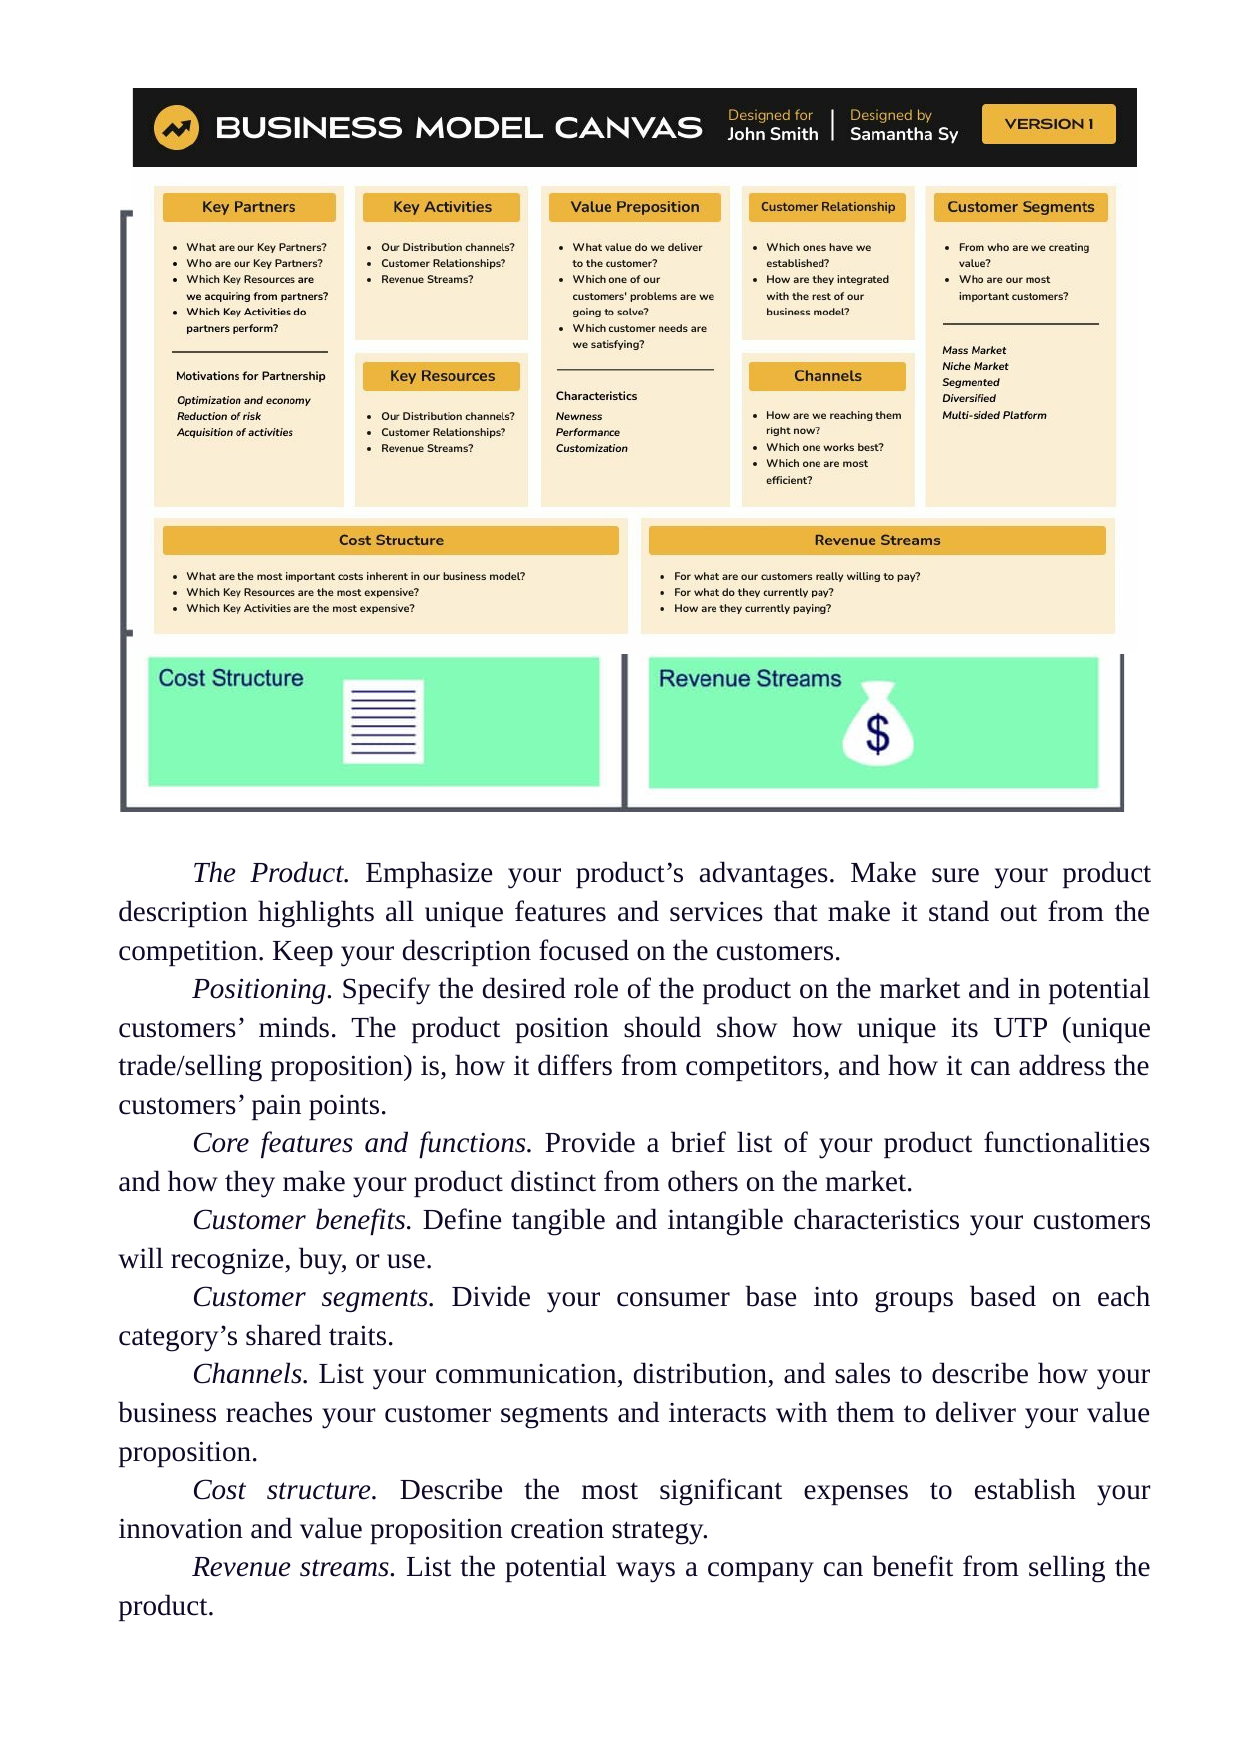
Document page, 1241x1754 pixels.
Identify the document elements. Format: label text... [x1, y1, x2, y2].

text Revenue streams. List the potential ways a company can benefit from selling the product. [118, 1549, 1152, 1621]
text Positioning. Specify the desired role of the product on the market and in potential customers’ minds. The product position should show how unique its UTP (unique trade/selling proposition) is, how it differs from competitors, and how it can address the customers’ pain points. [118, 971, 1152, 1120]
text Customer benefits. Define tangible and intangible characteristics your customers will recognize, buy, or use. [118, 1202, 1152, 1274]
picture [120, 88, 1137, 812]
text Cost structure. Describe the most significant expenses to establish your innovation and value proposition creation strategy. [118, 1472, 1152, 1544]
text Customer segments. Divide your consumer base into groups based on each category’s shared traits. [118, 1279, 1152, 1352]
text The Product. Emphasize your product’s advantages. Make sure your product description highlights all unique features and services that make it stand out from the competition. Keep your description focused on the customers. [118, 856, 1152, 966]
text Channels. List your communication, distribution, and sales to describe how your business reaches your customer segments and interacts with them to deliver your value proposition. [118, 1357, 1152, 1467]
text Core features and functions. Provide a brief list of your product functionalities and how they make your product distinct from others on the market. [118, 1125, 1152, 1197]
